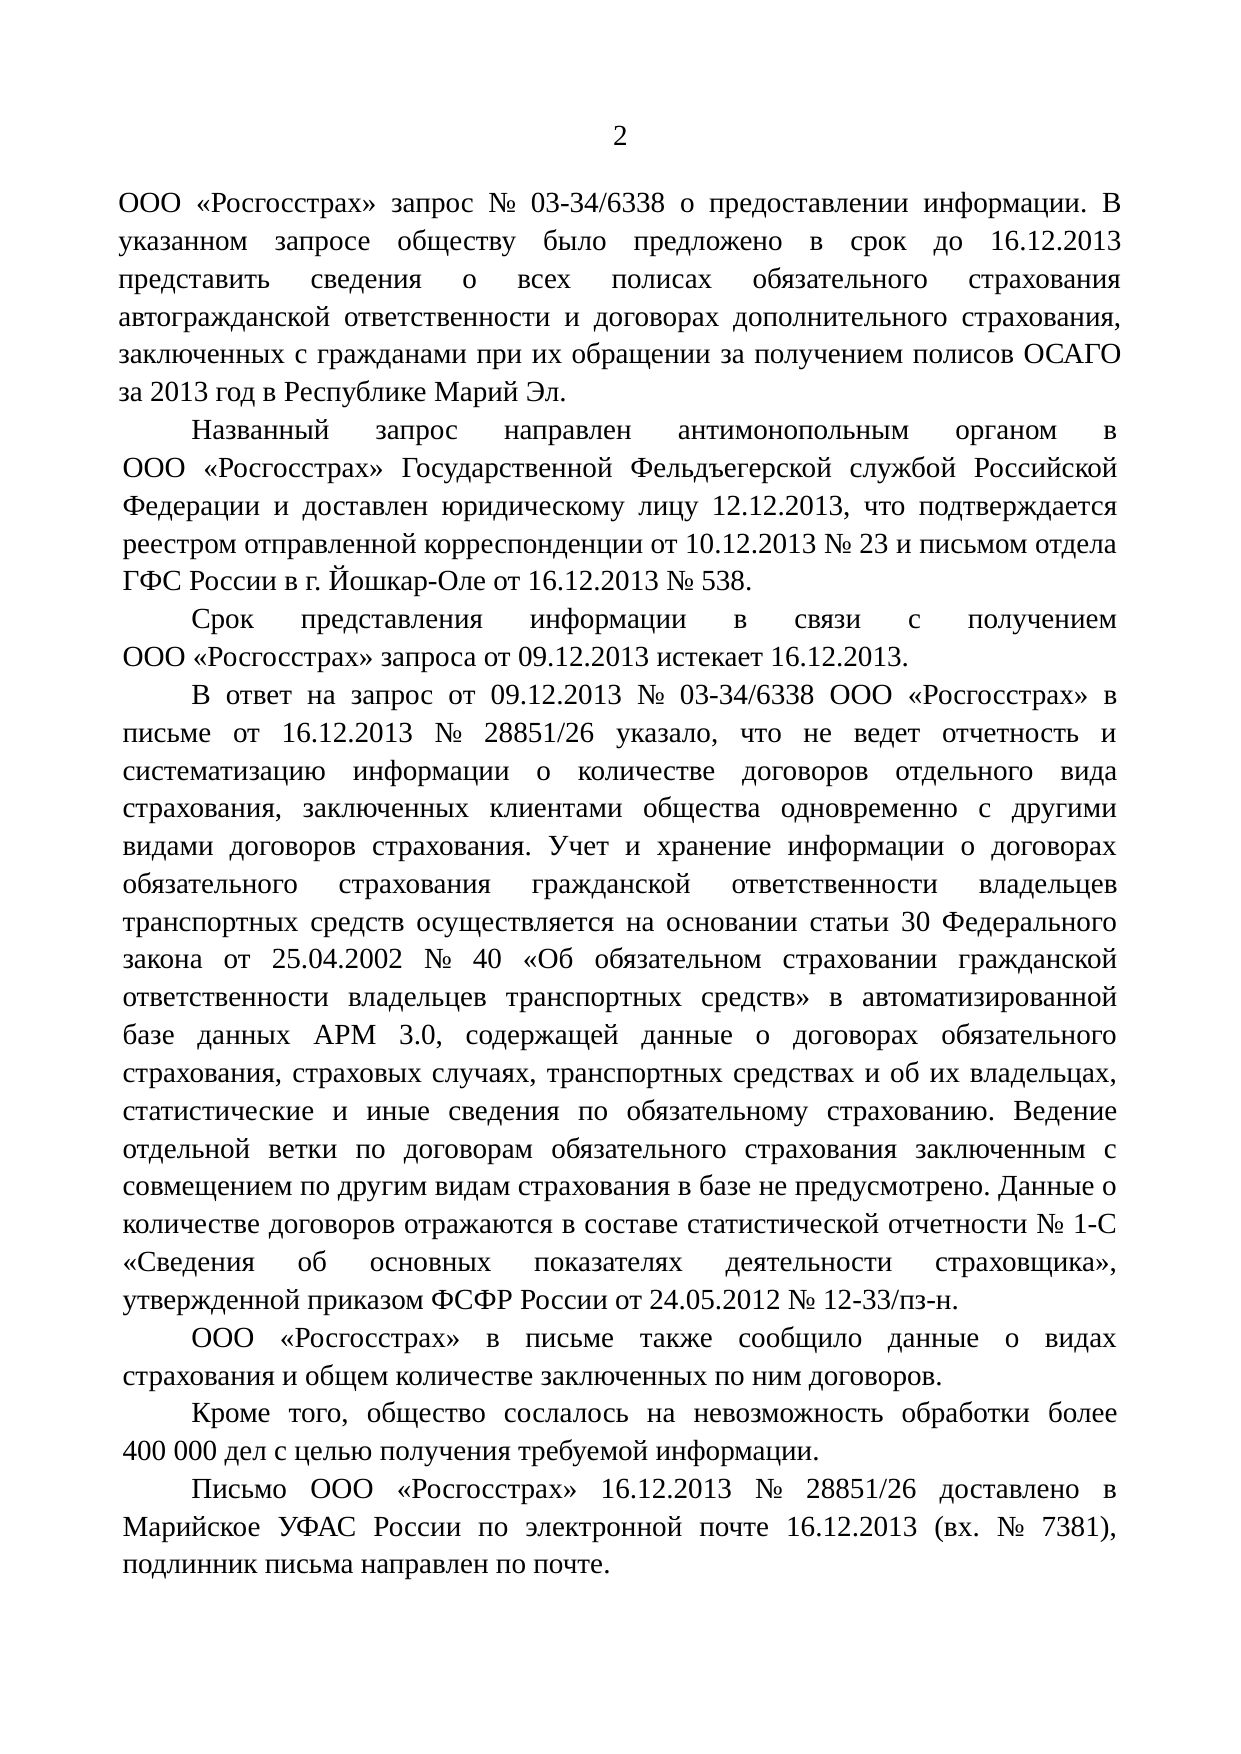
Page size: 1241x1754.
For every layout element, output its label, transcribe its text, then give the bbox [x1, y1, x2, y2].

text Письмо ООО «Росгосстрах» 16.12.2013 № 28851/26 доставлено в Марийское УФАС России по электронной почте 16.12.2013 (вх. № 7381), подлинник письма направлен по почте. [122, 1467, 1118, 1580]
text ООО «Росгосстрах» запрос № 03-34/6338 о предоставлении информации. В указанном запросе обществу было предложено в срок до 16.12.2013 представить сведения о всех полисах обязательного страхования автогражданской ответственности и договорах дополнительного страхования, заключенных с гражданами при их обращении за получением полисов ОСАГО за 2013 год в Республике Марий Эл. [118, 181, 1122, 408]
text Срок представления информации в связи с получением ООО «Росгосстрах» запроса от 09.12.2013 истекает 16.12.2013. [122, 597, 1118, 673]
text ООО «Росгосстрах» в письме также сообщило данные о видах страхования и общем количестве заключенных по ним договоров. [122, 1316, 1118, 1391]
text Названный запрос направлен антимонопольным органом в ООО «Росгосстрах» Государственной Фельдъегерской службой Российской Федерации и доставлен юридическому лицу 12.12.2013, что подтверждается реестром отправленной корреспонденции от 10.12.2013 № 23 и письмом отдела ГФС России в г. Йошкар-Оле от 16.12.2013 № 538. [122, 408, 1118, 597]
text Кроме того, общество сослалось на невозможность обработки более 400 000 дел с целью получения требуемой информации. [122, 1391, 1118, 1467]
text В ответ на запрос от 09.12.2013 № 03-34/6338 ООО «Росгосстрах» в письме от 16.12.2013 № 28851/26 указало, что не ведет отчетность и систематизацию информации о количестве договоров отдельного вида страхования, заключенных клиентами общества одновременно с другими видами договоров страхования. Учет и хранение информации о договорах обязательного страхования гражданской ответственности владельцев транспортных средств осуществляется на основании статьи 30 Федерального закона от 25.04.2002 № 40 «Об обязательном страховании гражданской ответственности владельцев транспортных средств» в автоматизированной базе данных АРМ 3.0, содержащей данные о договорах обязательного страхования, страховых случаях, транспортных средствах и об их владельцах, статистические и иные сведения по обязательному страхованию. Ведение отдельной ветки по договорам обязательного страхования заключенным с совмещением по другим видам страхования в базе не предусмотрено. Данные о количестве договоров отражаются в составе статистической отчетности № 1-С «Сведения об основных показателях деятельности страховщика», утвержденной приказом ФСФР России от 24.05.2012 № 12-33/пз-н. [122, 673, 1118, 1316]
